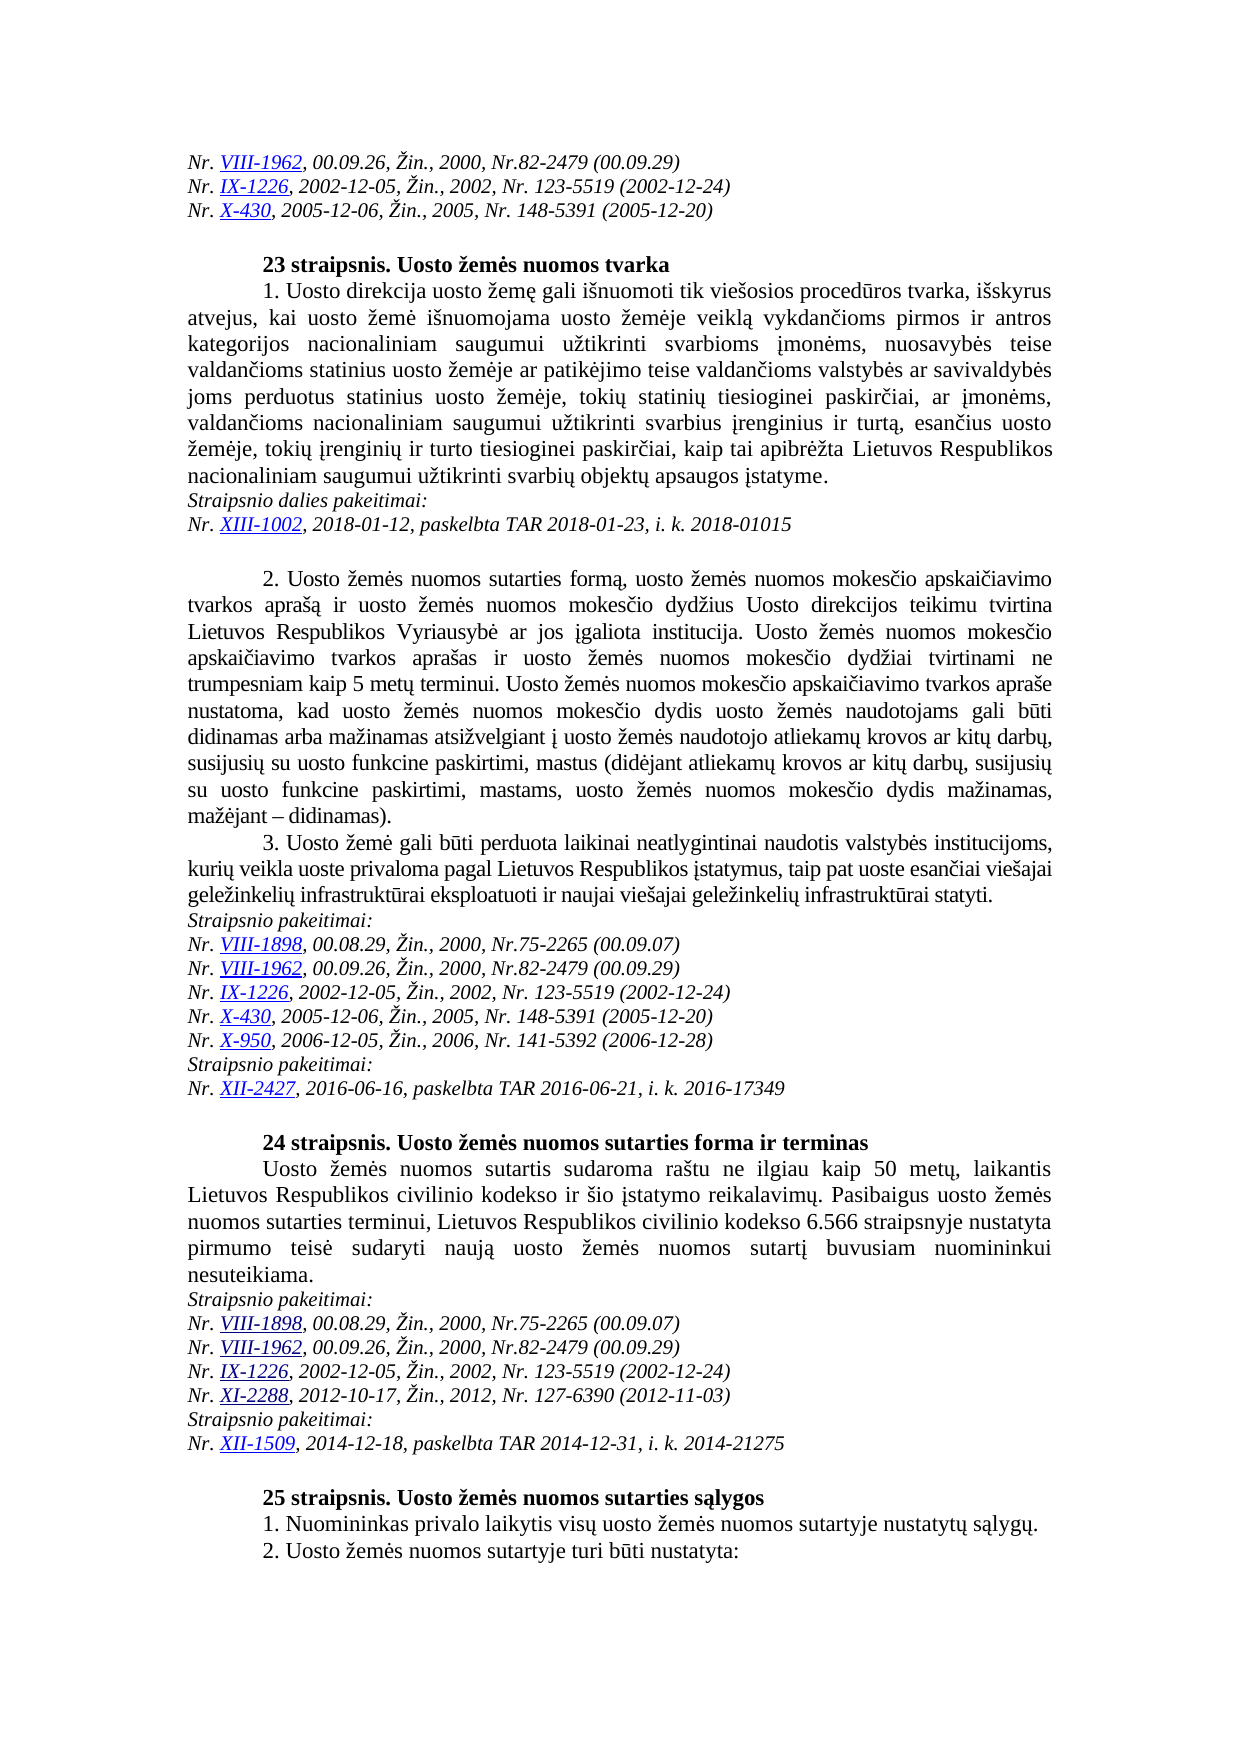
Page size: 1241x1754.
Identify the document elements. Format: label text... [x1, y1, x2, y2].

text Nr. X-950, 2006-12-05, Žin., 2006, Nr. 141-5392 (2006-12-28) [187, 1028, 1053, 1052]
text Straipsnio pakeitimai: [187, 1287, 1053, 1311]
text Nr. VIII-1898, 00.08.29, Žin., 2000, Nr.75-2265 (00.09.07) [187, 1311, 1053, 1335]
text 1. Uosto direkcija uosto žemę gali išnuomoti tik viešosios procedūros tvarka, išskyrus atvejus, kai uosto žemė išnuomojama uosto žemėje veiklą vykdančioms pirmos ir antros kategorijos nacionaliniam saugumui užtikrinti svarbioms įmonėms, nuosavybės teise valdančioms statinius uosto žemėje ar patikėjimo teise valdančioms valstybės ar savivaldybės joms perduotus statinius uosto žemėje, tokių statinių tiesioginei paskirčiai, ar įmonėms, valdančioms nacionaliniam saugumui užtikrinti svarbius įrenginius ir turtą, esančius uosto žemėje, tokių įrenginių ir turto tiesioginei paskirčiai, kaip tai apibrėžta Lietuvos Respublikos nacionaliniam saugumui užtikrinti svarbių objektų apsaugos įstatyme. [187, 277, 1053, 488]
text Nr. VIII-1962, 00.09.26, Žin., 2000, Nr.82-2479 (00.09.29) [187, 1335, 1053, 1359]
text Straipsnio dalies pakeitimai: [187, 488, 1053, 512]
text 23 straipsnis. Uosto žemės nuomos tvarka [187, 251, 1053, 277]
text Straipsnio pakeitimai: [187, 908, 1053, 932]
text Nr. XII-2427, 2016-06-16, paskelbta TAR 2016-06-21, i. k. 2016-17349 [187, 1076, 1053, 1100]
text 25 straipsnis. Uosto žemės nuomos sutarties sąlygos [187, 1484, 1059, 1511]
text Straipsnio pakeitimai: [187, 1052, 1053, 1076]
text Straipsnio pakeitimai: [187, 1407, 1053, 1431]
text 1. Nuomininkas privalo laikytis visų uosto žemės nuomos sutartyje nustatytų sąlygų. [187, 1511, 1059, 1537]
text Nr. X-430, 2005-12-06, Žin., 2005, Nr. 148-5391 (2005-12-20) [187, 198, 1053, 222]
text Nr. IX-1226, 2002-12-05, Žin., 2002, Nr. 123-5519 (2002-12-24) [187, 174, 1059, 198]
text Nr. XIII-1002, 2018-01-12, paskelbta TAR 2018-01-23, i. k. 2018-01015 [187, 512, 1053, 536]
text Nr. XII-1509, 2014-12-18, paskelbta TAR 2014-12-31, i. k. 2014-21275 [187, 1431, 1053, 1455]
text Nr. X-430, 2005-12-06, Žin., 2005, Nr. 148-5391 (2005-12-20) [187, 1004, 1053, 1028]
text Nr. IX-1226, 2002-12-05, Žin., 2002, Nr. 123-5519 (2002-12-24) [187, 1359, 1053, 1383]
text Nr. XI-2288, 2012-10-17, Žin., 2012, Nr. 127-6390 (2012-11-03) [187, 1383, 1053, 1407]
text Nr. VIII-1962, 00.09.26, Žin., 2000, Nr.82-2479 (00.09.29) [187, 956, 1053, 980]
text 3. Uosto žemė gali būti perduota laikinai neatlygintinai naudotis valstybės institucijoms, kurių veikla uoste privaloma pagal Lietuvos Respublikos įstatymus, taip pat uoste esančiai viešajai geležinkelių infrastruktūrai eksploatuoti ir naujai viešajai geležinkelių infrastruktūrai statyti. [187, 828, 1053, 908]
text Nr. VIII-1898, 00.08.29, Žin., 2000, Nr.75-2265 (00.09.07) [187, 932, 1053, 956]
text Uosto žemės nuomos sutartis sudaroma raštu ne ilgiau kaip 50 metų, laikantis Lietuvos Respublikos civilinio kodekso ir šio įstatymo reikalavimų. Pasibaigus uosto žemės nuomos sutarties terminui, Lietuvos Respublikos civilinio kodekso 6.566 straipsnyje nustatyta pirmumo teisė sudaryti naują uosto žemės nuomos sutartį buvusiam nuomininkui nesuteikiama. [187, 1155, 1053, 1287]
text Nr. IX-1226, 2002-12-05, Žin., 2002, Nr. 123-5519 (2002-12-24) [187, 980, 1053, 1004]
text 2. Uosto žemės nuomos sutartyje turi būti nustatyta: [187, 1537, 1053, 1563]
text 2. Uosto žemės nuomos sutarties formą, uosto žemės nuomos mokesčio apskaičiavimo tvarkos aprašą ir uosto žemės nuomos mokesčio dydžius Uosto direkcijos teikimu tvirtina Lietuvos Respublikos Vyriausybė ar jos įgaliota institucija. Uosto žemės nuomos mokesčio apskaičiavimo tvarkos aprašas ir uosto žemės nuomos mokesčio dydžiai tvirtinami ne trumpesniam kaip 5 metų terminui. Uosto žemės nuomos mokesčio apskaičiavimo tvarkos apraše nustatoma, kad uosto žemės nuomos mokesčio dydis uosto žemės naudotojams gali būti didinamas arba mažinamas atsižvelgiant į uosto žemės naudotojo atliekamų krovos ar kitų darbų, susijusių su uosto funkcine paskirtimi, mastus (didėjant atliekamų krovos ar kitų darbų, susijusių su uosto funkcine paskirtimi, mastams, uosto žemės nuomos mokesčio dydis mažinamas, mažėjant – didinamas). [187, 565, 1053, 828]
text 24 straipsnis. Uosto žemės nuomos sutarties forma ir terminas [187, 1129, 1053, 1155]
text Nr. VIII-1962, 00.09.26, Žin., 2000, Nr.82-2479 (00.09.29) [187, 150, 1059, 174]
